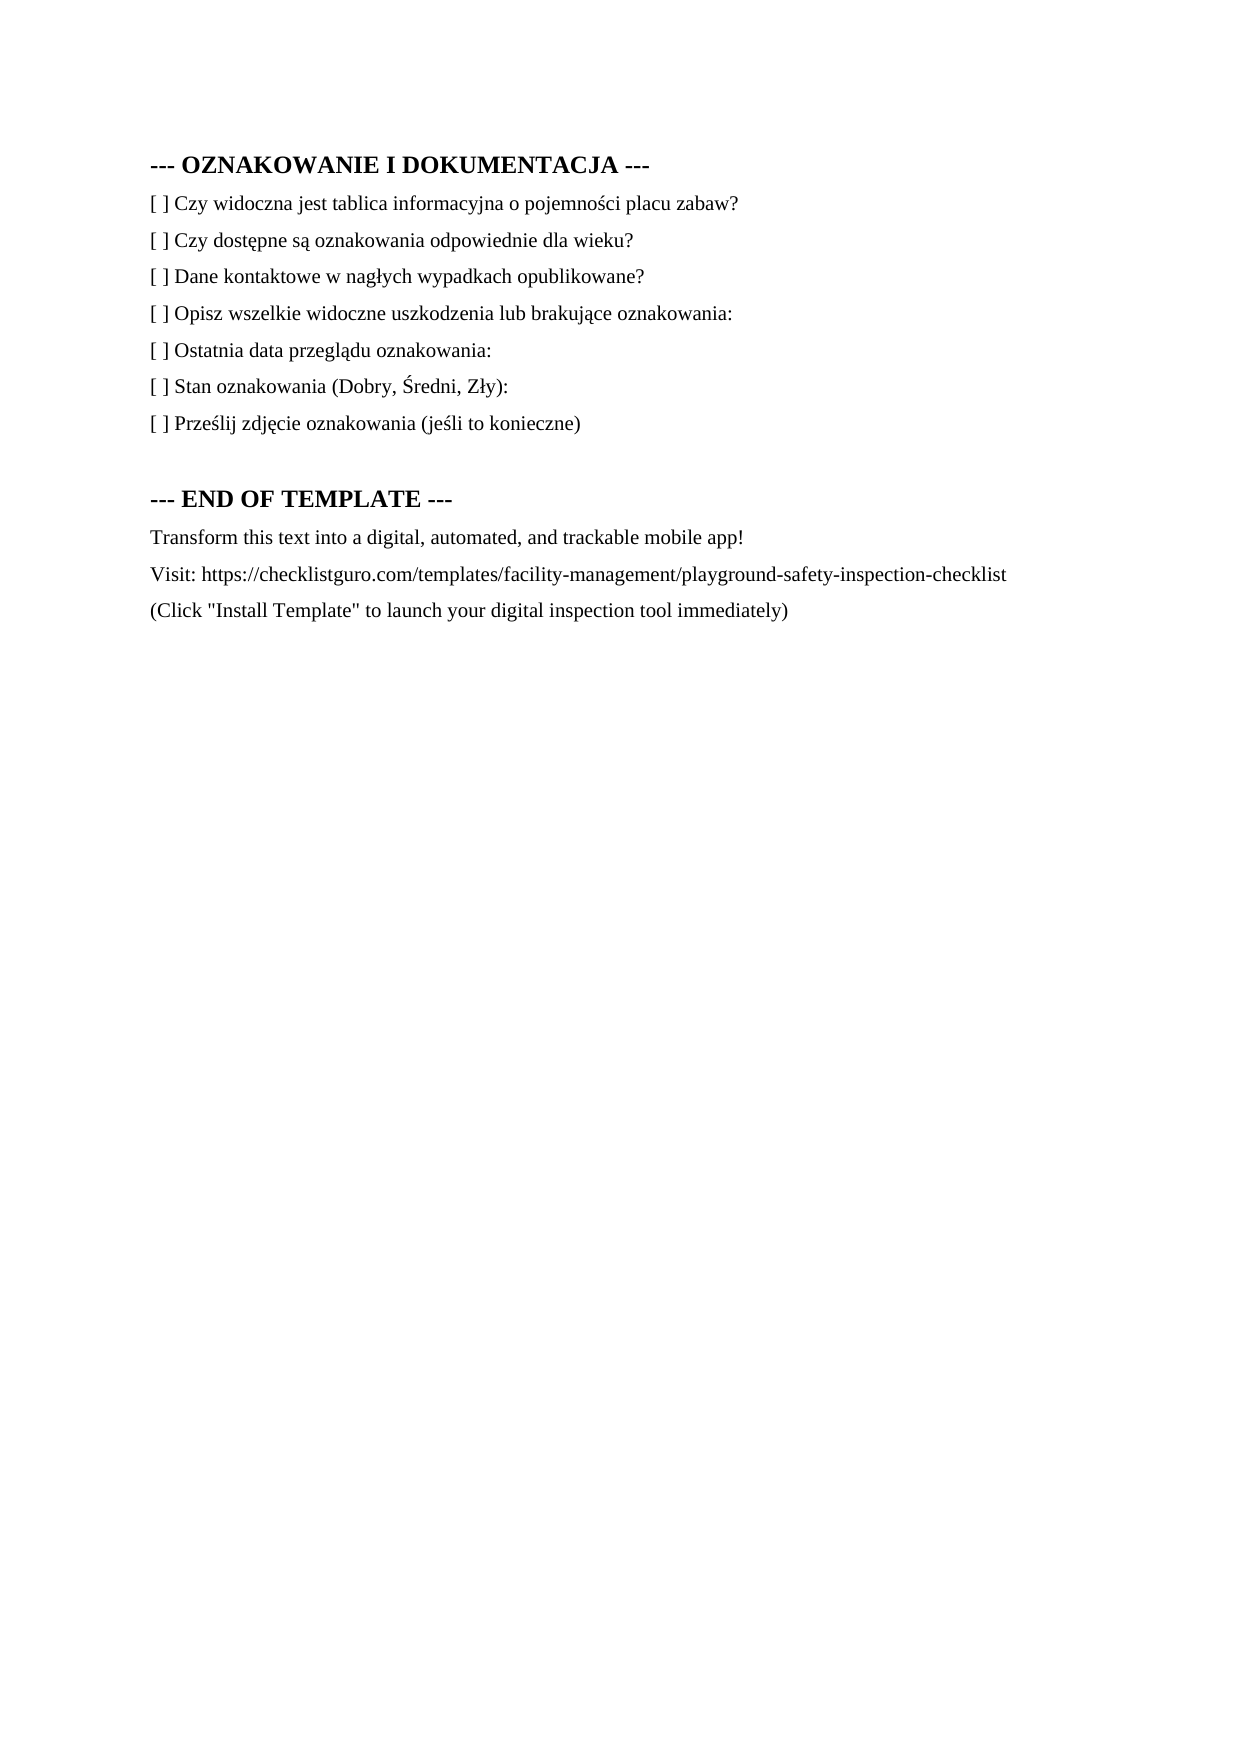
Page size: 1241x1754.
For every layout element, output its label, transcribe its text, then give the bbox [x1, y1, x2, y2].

text [ ] Czy widoczna jest tablica informacyjna o pojemności placu zabaw? [150, 191, 1090, 215]
text [ ] Czy dostępne są oznakowania odpowiednie dla wieku? [150, 228, 1090, 252]
text [ ] Ostatnia data przeglądu oznakowania: [150, 337, 1090, 362]
text [ ] Prześlij zdjęcie oznakowania (jeśli to konieczne) [150, 411, 1090, 435]
text Transform this text into a digital, automated, and trackable mobile app! [150, 525, 1090, 549]
text Visit: https://checklistguro.com/templates/facility-management/playground-safety-inspection-checklist [150, 562, 1090, 586]
text [ ] Dane kontaktowe w nagłych wypadkach opublikowane? [150, 264, 1090, 288]
text [ ] Opisz wszelkie widoczne uszkodzenia lub brakujące oznakowania: [150, 301, 1090, 325]
text --- END OF TEMPLATE --- [150, 484, 1090, 512]
text --- OZNAKOWANIE I DOKUMENTACJA --- [150, 150, 1090, 179]
text (Click "Install Template" to launch your digital inspection tool immediately) [150, 598, 1090, 622]
text [ ] Stan oznakowania (Dobry, Średni, Zły): [150, 374, 1090, 398]
